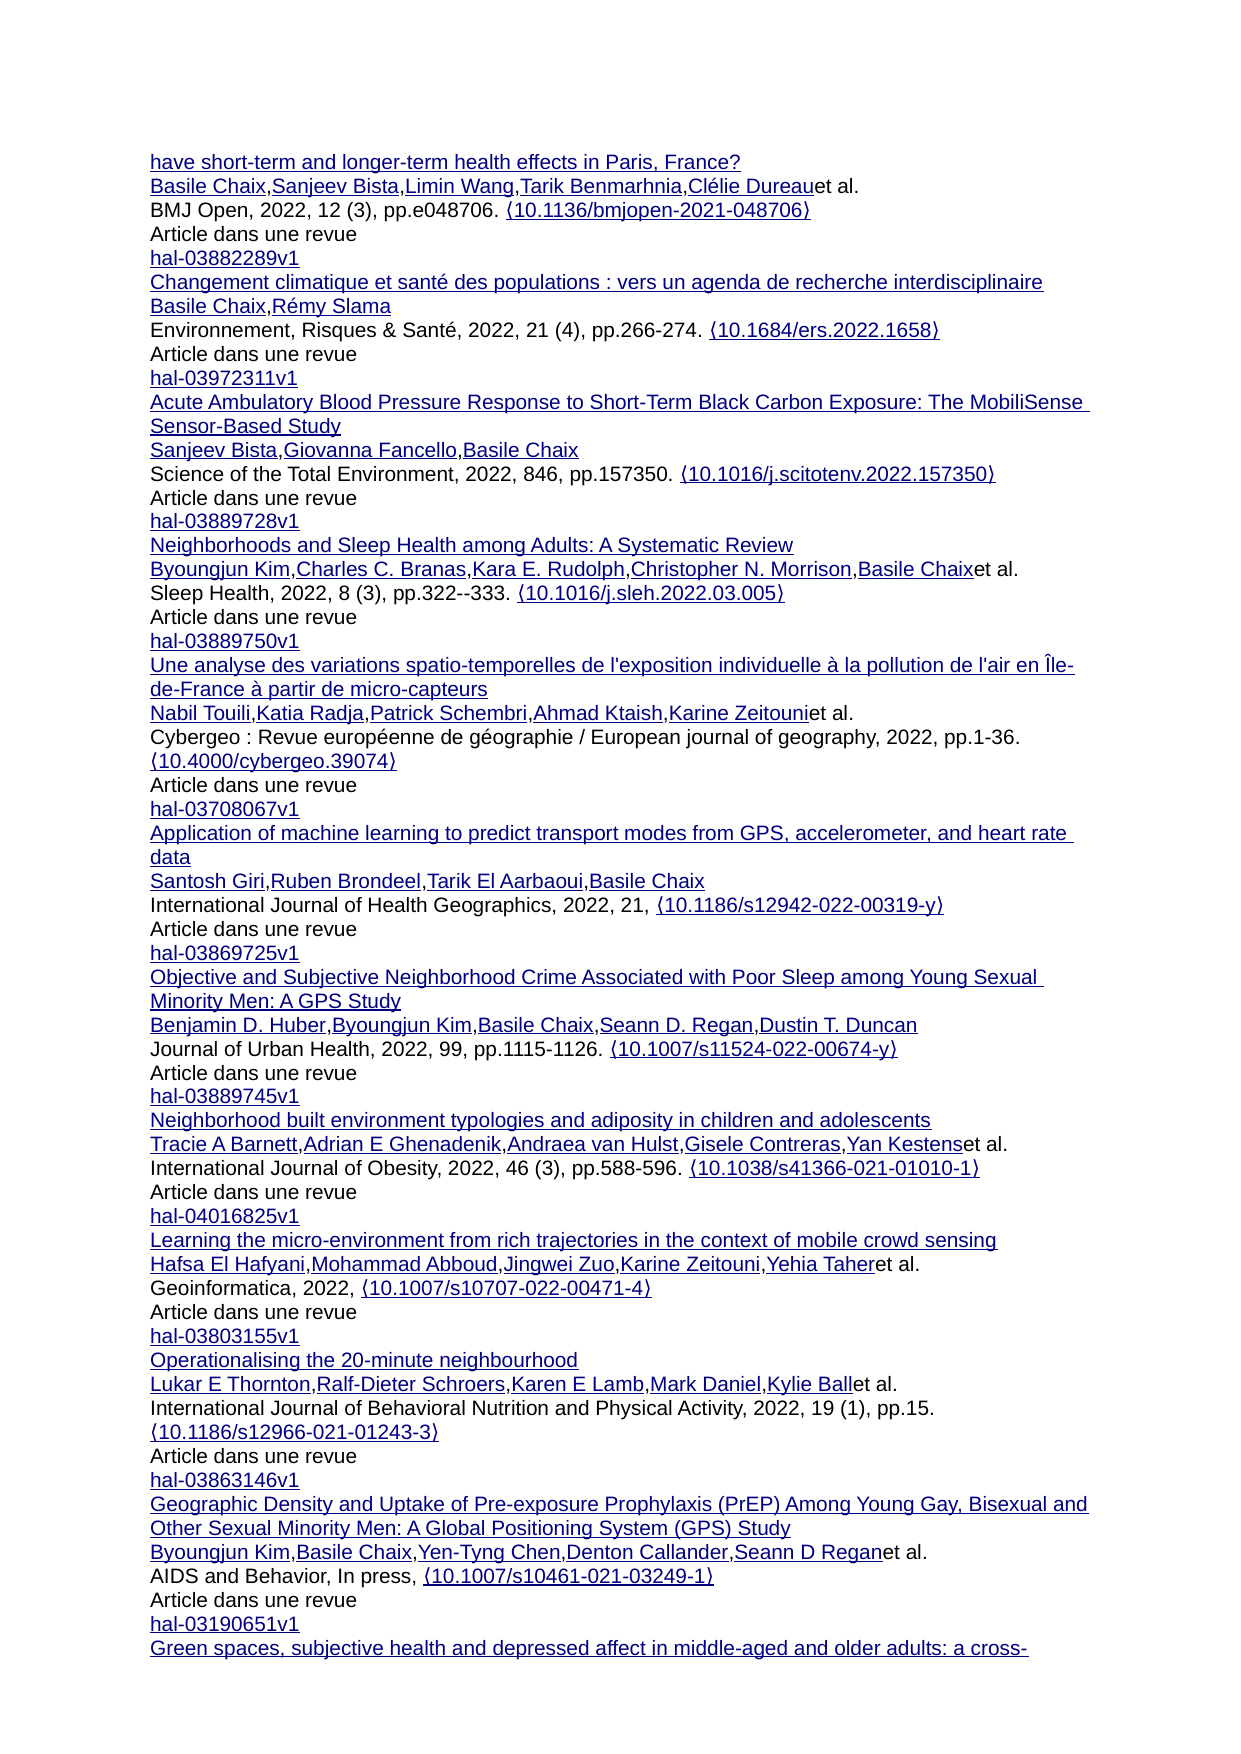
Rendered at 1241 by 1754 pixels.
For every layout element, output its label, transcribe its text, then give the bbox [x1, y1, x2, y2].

table_cell have short-term and longer-term health effects in Paris, France? Basile Chaix,Sanjeev Bista,Limin Wang,Tarik Benmarhnia,Clélie Dureauet al. BMJ Open, 2022, 12 (3), pp.e048706. ⟨10.1136/bmjopen-2021-048706⟩ Article dans une revue hal-03882289v1 [150, 150, 1090, 270]
table_cell Une analyse des variations spatio-temporelles de l'exposition individuelle à la pollution de l'air en Île-de-France à partir de micro-capteurs Nabil Touili,Katia Radja,Patrick Schembri,Ahmad Ktaish,Karine Zeitouniet al. Cybergeo : Revue européenne de géographie / European journal of geography, 2022, pp.1-36. ⟨10.4000/cybergeo.39074⟩ Article dans une revue hal-03708067v1 [150, 653, 1090, 821]
table_cell Changement climatique et santé des populations : vers un agenda de recherche interdisciplinaire Basile Chaix,Rémy Slama Environnement, Risques & Santé, 2022, 21 (4), pp.266-274. ⟨10.1684/ers.2022.1658⟩ Article dans une revue hal-03972311v1 [150, 270, 1090, 389]
table_cell Neighborhoods and Sleep Health among Adults: A Systematic Review Byoungjun Kim,Charles C. Branas,Kara E. Rudolph,Christopher N. Morrison,Basile Chaixet al. Sleep Health, 2022, 8 (3), pp.322--333. ⟨10.1016/j.sleh.2022.03.005⟩ Article dans une revue hal-03889750v1 [150, 533, 1090, 653]
table_cell Geographic Density and Uptake of Pre-exposure Prophylaxis (PrEP) Among Young Gay, Bisexual and Other Sexual Minority Men: A Global Positioning System (GPS) Study Byoungjun Kim,Basile Chaix,Yen-Tyng Chen,Denton Callander,Seann D Reganet al. AIDS and Behavior, In press, ⟨10.1007/s10461-021-03249-1⟩ Article dans une revue hal-03190651v1 [150, 1492, 1090, 1635]
table_cell Objective and Subjective Neighborhood Crime Associated with Poor Sleep among Young Sexual Minority Men: A GPS Study Benjamin D. Huber,Byoungjun Kim,Basile Chaix,Seann D. Regan,Dustin T. Duncan Journal of Urban Health, 2022, 99, pp.1115-1126. ⟨10.1007/s11524-022-00674-y⟩ Article dans une revue hal-03889745v1 [150, 965, 1090, 1108]
table_cell Application of machine learning to predict transport modes from GPS, accelerometer, and heart rate data Santosh Giri,Ruben Brondeel,Tarik El Aarbaoui,Basile Chaix International Journal of Health Geographics, 2022, 21, ⟨10.1186/s12942-022-00319-y⟩ Article dans une revue hal-03869725v1 [150, 821, 1090, 964]
table_cell Acute Ambulatory Blood Pressure Response to Short-Term Black Carbon Exposure: The MobiliSense [150, 390, 1090, 411]
table_cell Neighborhood built environment typologies and adiposity in children and adolescents Tracie A Barnett,Adrian E Ghenadenik,Andraea van Hulst,Gisele Contreras,Yan Kestenset al. International Journal of Obesity, 2022, 46 (3), pp.588-596. ⟨10.1038/s41366-021-01010-1⟩ Article dans une revue hal-04016825v1 [150, 1108, 1090, 1228]
table_cell Operationalising the 20-minute neighbourhood Lukar E Thornton,Ralf-Dieter Schroers,Karen E Lamb,Mark Daniel,Kylie Ballet al. International Journal of Behavioral Nutrition and Physical Activity, 2022, 19 (1), pp.15. ⟨10.1186/s12966-021-01243-3⟩ Article dans une revue hal-03863146v1 [150, 1348, 1090, 1492]
table_cell Learning the micro-environment from rich trajectories in the context of mobile crowd sensing Hafsa El Hafyani,Mohammad Abboud,Jingwei Zuo,Karine Zeitouni,Yehia Taheret al. Geoinformatica, 2022, ⟨10.1007/s10707-022-00471-4⟩ Article dans une revue hal-03803155v1 [150, 1228, 1090, 1348]
table_cell Green spaces, subjective health and depressed affect in middle-aged and older adults: a cross- [150, 1635, 1090, 1659]
table_cell Sensor-Based Study Sanjeev Bista,Giovanna Fancello,Basile Chaix Science of the Total Environment, 2022, 846, pp.157350. ⟨10.1016/j.scitotenv.2022.157350⟩ Article dans une revue hal-03889728v1 [150, 412, 1090, 533]
